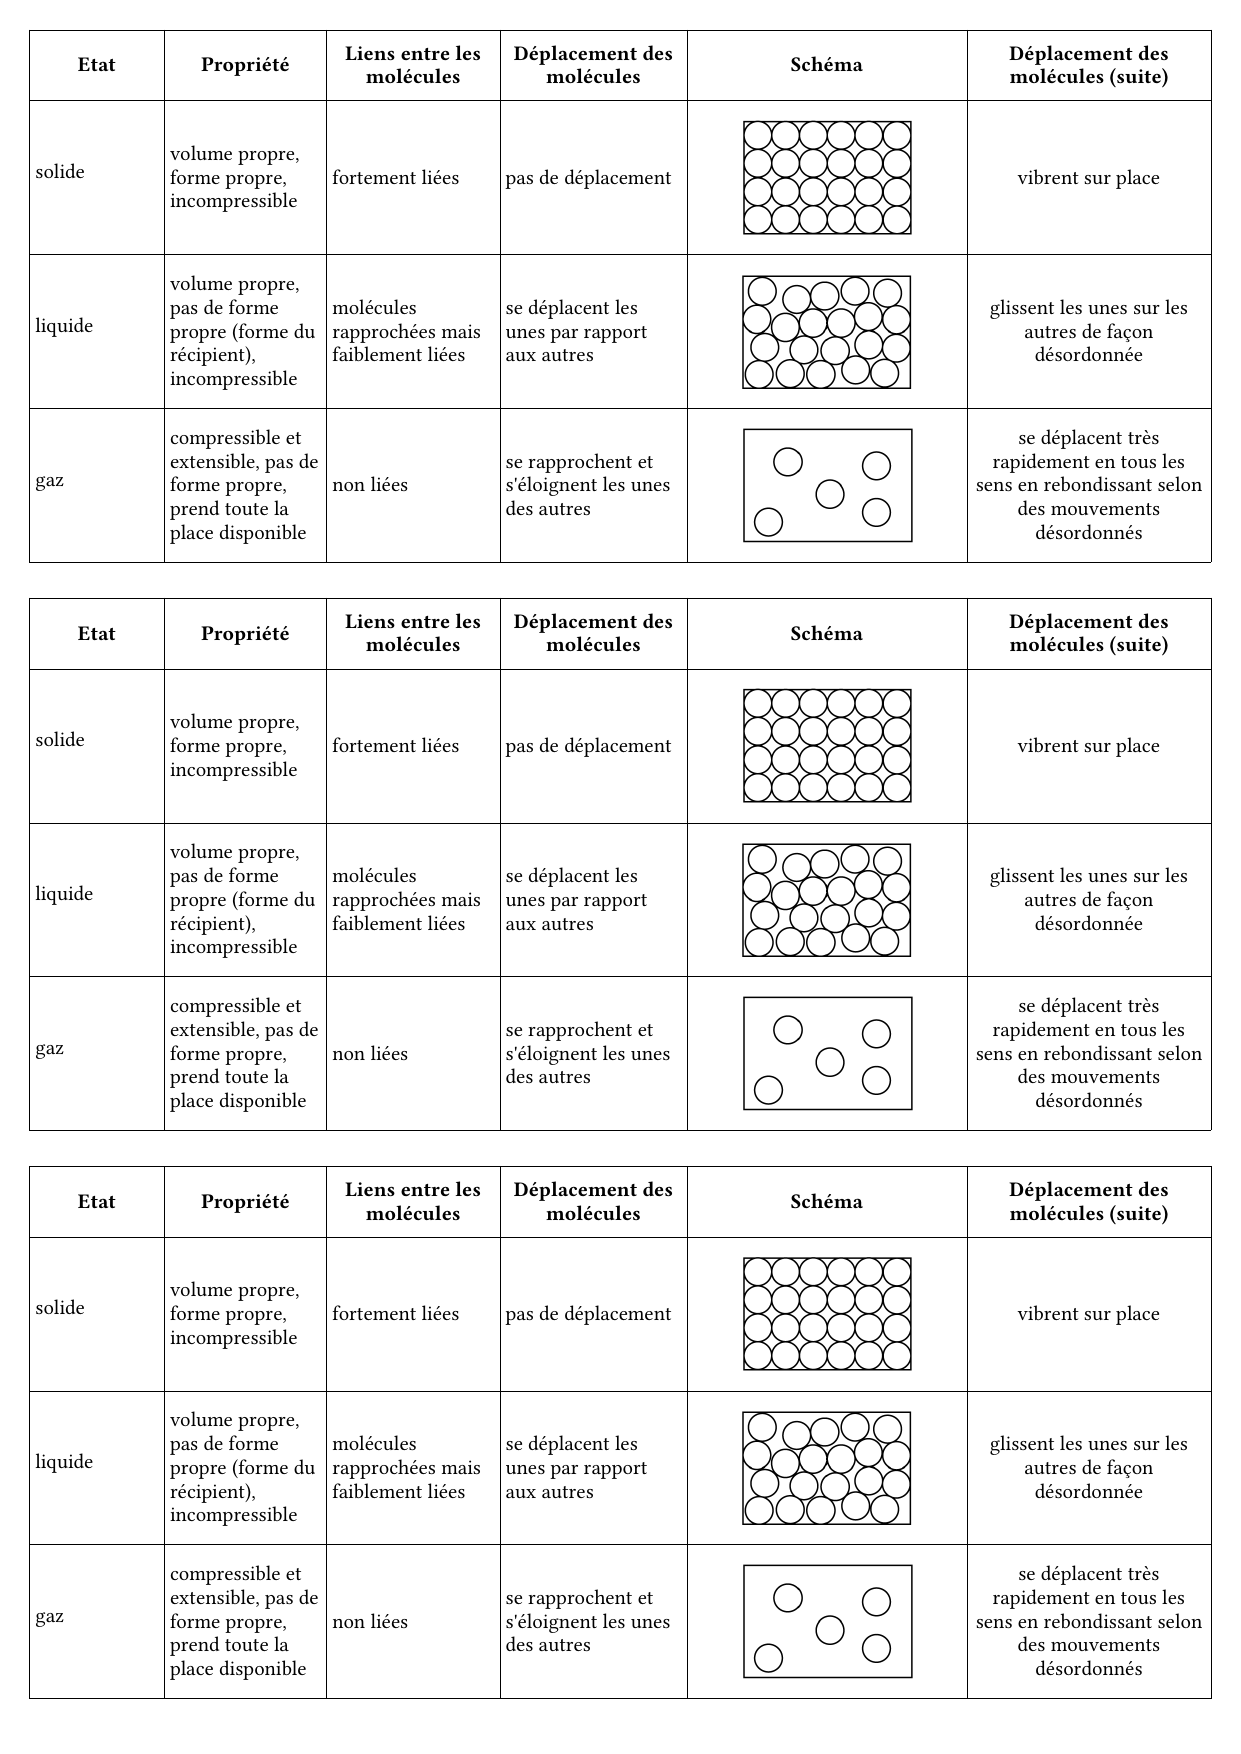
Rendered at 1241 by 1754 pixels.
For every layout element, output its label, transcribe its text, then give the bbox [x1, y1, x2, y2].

table_cell gaz [30, 977, 164, 1130]
table_cell non liées [327, 977, 500, 1130]
table_header Schéma [688, 1167, 967, 1237]
table_cell fortement liées [327, 1238, 500, 1391]
table_cell compressible et extensible, pas de forme propre, prend toute la place disponible [165, 977, 326, 1130]
table_cell volume propre, pas de forme propre (forme du récipient), incompressible [165, 824, 326, 976]
table_cell solide [30, 1238, 164, 1391]
table_cell molécules rapprochées mais faiblement liées [327, 824, 500, 976]
table_cell [688, 977, 967, 1130]
table_cell compressible et extensible, pas de forme propre, prend toute la place disponible [165, 1545, 326, 1698]
picture [741, 272, 913, 391]
table_cell se déplacent très rapidement en tous les sens en rebondissant selon des mouvements désordonnés [968, 977, 1211, 1130]
table_cell se déplacent les unes par rapport aux autres [501, 255, 687, 408]
table_cell liquide [30, 824, 164, 976]
table_cell [688, 101, 967, 254]
picture [741, 687, 913, 804]
table_header Propriété [165, 1167, 326, 1237]
table_cell fortement liées [327, 101, 500, 254]
table_header Déplacement des molécules [501, 1167, 687, 1237]
picture [741, 840, 913, 959]
table_cell volume propre, forme propre, incompressible [165, 670, 326, 822]
table_header Schéma [688, 31, 967, 100]
table_cell non liées [327, 1545, 500, 1698]
table_cell se déplacent très rapidement en tous les sens en rebondissant selon des mouvements désordonnés [968, 409, 1211, 562]
table_cell volume propre, pas de forme propre (forme du récipient), incompressible [165, 1392, 326, 1544]
table_header Propriété [165, 31, 326, 100]
table_cell pas de déplacement [501, 670, 687, 822]
table_cell solide [30, 101, 164, 254]
table_header Déplacement des molécules (suite) [968, 1167, 1211, 1237]
table_cell compressible et extensible, pas de forme propre, prend toute la place disponible [165, 409, 326, 562]
table_cell se rapprochent et s'éloignent les unes des autres [501, 977, 687, 1130]
table_cell solide [30, 670, 164, 822]
table_cell pas de déplacement [501, 101, 687, 254]
table_cell se déplacent les unes par rapport aux autres [501, 824, 687, 976]
table_cell [688, 409, 967, 562]
table_cell vibrent sur place [968, 101, 1211, 254]
table_cell [688, 1392, 967, 1544]
table_cell se rapprochent et s'éloignent les unes des autres [501, 1545, 687, 1698]
table_header Etat [30, 31, 164, 100]
table_header Déplacement des molécules [501, 31, 687, 100]
table_cell [688, 255, 967, 408]
picture [740, 994, 914, 1112]
table_cell volume propre, forme propre, incompressible [165, 101, 326, 254]
table_cell [688, 1545, 967, 1698]
table_cell gaz [30, 409, 164, 562]
table_header Etat [30, 1167, 164, 1237]
table_cell volume propre, pas de forme propre (forme du récipient), incompressible [165, 255, 326, 408]
table_cell glissent les unes sur les autres de façon désordonnée [968, 255, 1211, 408]
table_cell gaz [30, 1545, 164, 1698]
table_cell se rapprochent et s'éloignent les unes des autres [501, 409, 687, 562]
table_cell [688, 670, 967, 822]
table_cell vibrent sur place [968, 670, 1211, 822]
table_cell liquide [30, 255, 164, 408]
table_header Schéma [688, 599, 967, 668]
table_cell glissent les unes sur les autres de façon désordonnée [968, 1392, 1211, 1544]
table_cell se déplacent très rapidement en tous les sens en rebondissant selon des mouvements désordonnés [968, 1545, 1211, 1698]
table_header Déplacement des molécules (suite) [968, 599, 1211, 668]
table_cell non liées [327, 409, 500, 562]
table_cell se déplacent les unes par rapport aux autres [501, 1392, 687, 1544]
table_header Propriété [165, 599, 326, 668]
table_header Déplacement des molécules [501, 599, 687, 668]
picture [741, 118, 913, 236]
picture [741, 1408, 913, 1527]
table_header Liens entre les molécules [327, 599, 500, 668]
table_cell vibrent sur place [968, 1238, 1211, 1391]
table_cell [688, 824, 967, 976]
table_cell [688, 1238, 967, 1391]
table_cell volume propre, forme propre, incompressible [165, 1238, 326, 1391]
picture [740, 1562, 914, 1680]
table_cell liquide [30, 1392, 164, 1544]
table_header Liens entre les molécules [327, 1167, 500, 1237]
table_header Etat [30, 599, 164, 668]
table_cell fortement liées [327, 670, 500, 822]
table_header Déplacement des molécules (suite) [968, 31, 1211, 100]
table_cell glissent les unes sur les autres de façon désordonnée [968, 824, 1211, 976]
picture [741, 1255, 913, 1372]
table_cell pas de déplacement [501, 1238, 687, 1391]
table_cell molécules rapprochées mais faiblement liées [327, 1392, 500, 1544]
picture [740, 426, 914, 544]
table_header Liens entre les molécules [327, 31, 500, 100]
table_cell molécules rapprochées mais faiblement liées [327, 255, 500, 408]
